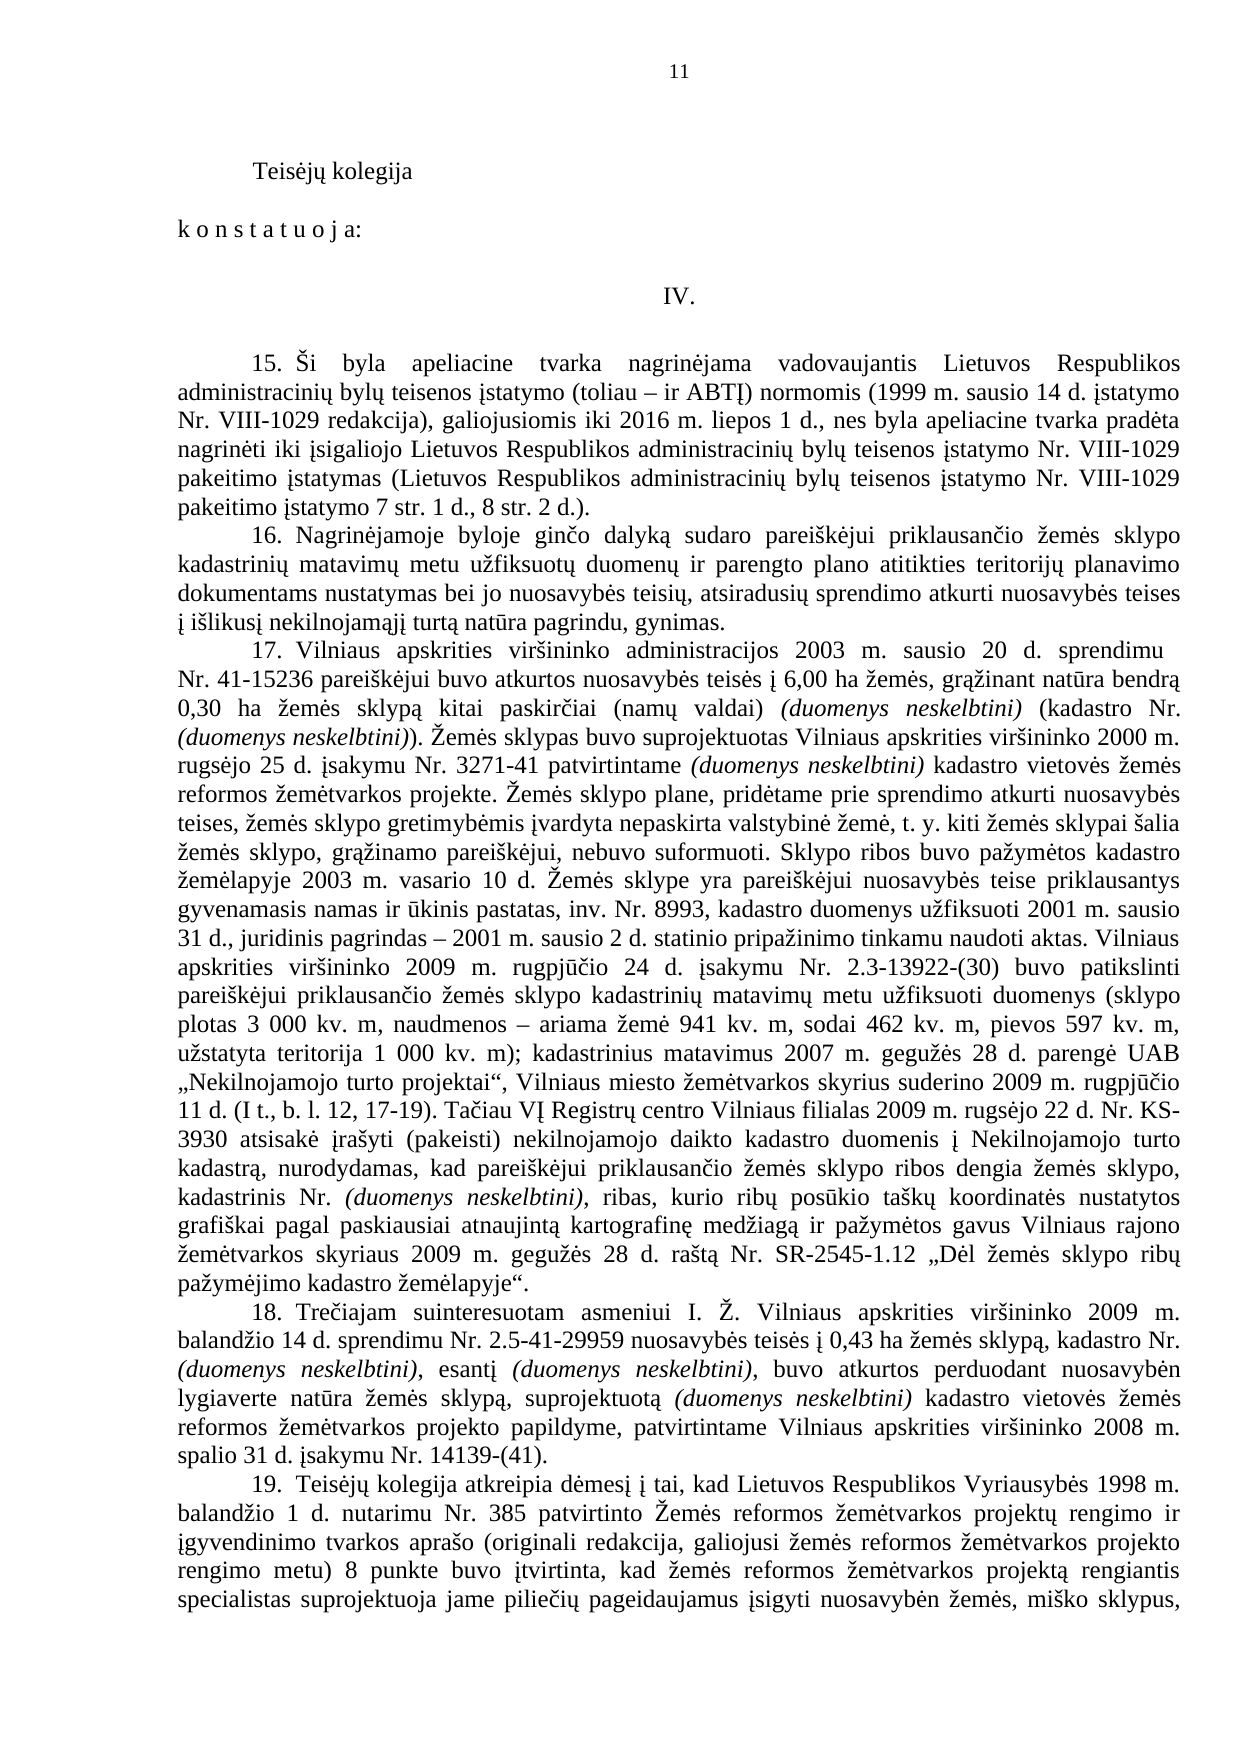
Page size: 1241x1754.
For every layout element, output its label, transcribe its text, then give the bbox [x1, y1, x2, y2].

text 18. Trečiajam suinteresuotam asmeniui I. Ž. Vilniaus apskrities viršininko 2009 m. balandžio 14 d. sprendimu Nr. 2.5-41-29959 nuosavybės teisės į 0,43 ha žemės sklypą, kadastro Nr. (duomenys neskelbtini), esantį (duomenys neskelbtini), buvo atkurtos perduodant nuosavybėn lygiaverte natūra žemės sklypą, suprojektuotą (duomenys neskelbtini) kadastro vietovės žemės reformos žemėtvarkos projekto papildyme, patvirtintame Vilniaus apskrities viršininko 2008 m. spalio 31 d. įsakymu Nr. 14139-(41). [177, 1297, 1181, 1469]
text IV. [177, 281, 1181, 310]
text k o n s t a t u o j a: [177, 214, 1181, 243]
text 19. Teisėjų kolegija atkreipia dėmesį į tai, kad Lietuvos Respublikos Vyriausybės 1998 m. balandžio 1 d. nutarimu Nr. 385 patvirtinto Žemės reformos žemėtvarkos projektų rengimo ir įgyvendinimo tvarkos aprašo (originali redakcija, galiojusi žemės reformos žemėtvarkos projekto rengimo metu) 8 punkte buvo įtvirtinta, kad žemės reformos žemėtvarkos projektą rengiantis specialistas suprojektuoja jame piliečių pageidaujamus įsigyti nuosavybėn žemės, miško sklypus, [177, 1469, 1181, 1613]
text 15. Ši byla apeliacine tvarka nagrinėjama vadovaujantis Lietuvos Respublikos administracinių bylų teisenos įstatymo (toliau – ir ABTĮ) normomis (1999 m. sausio 14 d. įstatymo Nr. VIII-1029 redakcija), galiojusiomis iki 2016 m. liepos 1 d., nes byla apeliacine tvarka pradėta nagrinėti iki įsigaliojo Lietuvos Respublikos administracinių bylų teisenos įstatymo Nr. VIII-1029 pakeitimo įstatymas (Lietuvos Respublikos administracinių bylų teisenos įstatymo Nr. VIII-1029 pakeitimo įstatymo 7 str. 1 d., 8 str. 2 d.). [177, 348, 1181, 521]
text Teisėjų kolegija [177, 156, 1181, 185]
text 16. Nagrinėjamoje byloje ginčo dalyką sudaro pareiškėjui priklausančio žemės sklypo kadastrinių matavimų metu užfiksuotų duomenų ir parengto plano atitikties teritorijų planavimo dokumentams nustatymas bei jo nuosavybės teisių, atsiradusių sprendimo atkurti nuosavybės teises į išlikusį nekilnojamąjį turtą natūra pagrindu, gynimas. [177, 521, 1181, 636]
text 17. Vilniaus apskrities viršininko administracijos 2003 m. sausio 20 d. sprendimu Nr. 41-15236 pareiškėjui buvo atkurtos nuosavybės teisės į 6,00 ha žemės, grąžinant natūra bendrą 0,30 ha žemės sklypą kitai paskirčiai (namų valdai) (duomenys neskelbtini) (kadastro Nr. (duomenys neskelbtini)). Žemės sklypas buvo suprojektuotas Vilniaus apskrities viršininko 2000 m. rugsėjo 25 d. įsakymu Nr. 3271-41 patvirtintame (duomenys neskelbtini) kadastro vietovės žemės reformos žemėtvarkos projekte. Žemės sklypo plane, pridėtame prie sprendimo atkurti nuosavybės teises, žemės sklypo gretimybėmis įvardyta nepaskirta valstybinė žemė, t. y. kiti žemės sklypai šalia žemės sklypo, grąžinamo pareiškėjui, nebuvo suformuoti. Sklypo ribos buvo pažymėtos kadastro žemėlapyje 2003 m. vasario 10 d. Žemės sklype yra pareiškėjui nuosavybės teise priklausantys gyvenamasis namas ir ūkinis pastatas, inv. Nr. 8993, kadastro duomenys užfiksuoti 2001 m. sausio 31 d., juridinis pagrindas – 2001 m. sausio 2 d. statinio pripažinimo tinkamu naudoti aktas. Vilniaus apskrities viršininko 2009 m. rugpjūčio 24 d. įsakymu Nr. 2.3-13922-(30) buvo patikslinti pareiškėjui priklausančio žemės sklypo kadastrinių matavimų metu užfiksuoti duomenys (sklypo plotas 3 000 kv. m, naudmenos – ariama žemė 941 kv. m, sodai 462 kv. m, pievos 597 kv. m, užstatyta teritorija 1 000 kv. m); kadastrinius matavimus 2007 m. gegužės 28 d. parengė UAB „Nekilnojamojo turto projektai“, Vilniaus miesto žemėtvarkos skyrius suderino 2009 m. rugpjūčio 11 d. (I t., b. l. 12, 17-19). Tačiau VĮ Registrų centro Vilniaus filialas 2009 m. rugsėjo 22 d. Nr. KS-3930 atsisakė įrašyti (pakeisti) nekilnojamojo daikto kadastro duomenis į Nekilnojamojo turto kadastrą, nurodydamas, kad pareiškėjui priklausančio žemės sklypo ribos dengia žemės sklypo, kadastrinis Nr. (duomenys neskelbtini), ribas, kurio ribų posūkio taškų koordinatės nustatytos grafiškai pagal paskiausiai atnaujintą kartografinę medžiagą ir pažymėtos gavus Vilniaus rajono žemėtvarkos skyriaus 2009 m. gegužės 28 d. raštą Nr. SR-2545-1.12 „Dėl žemės sklypo ribų pažymėjimo kadastro žemėlapyje“. [177, 636, 1181, 1297]
